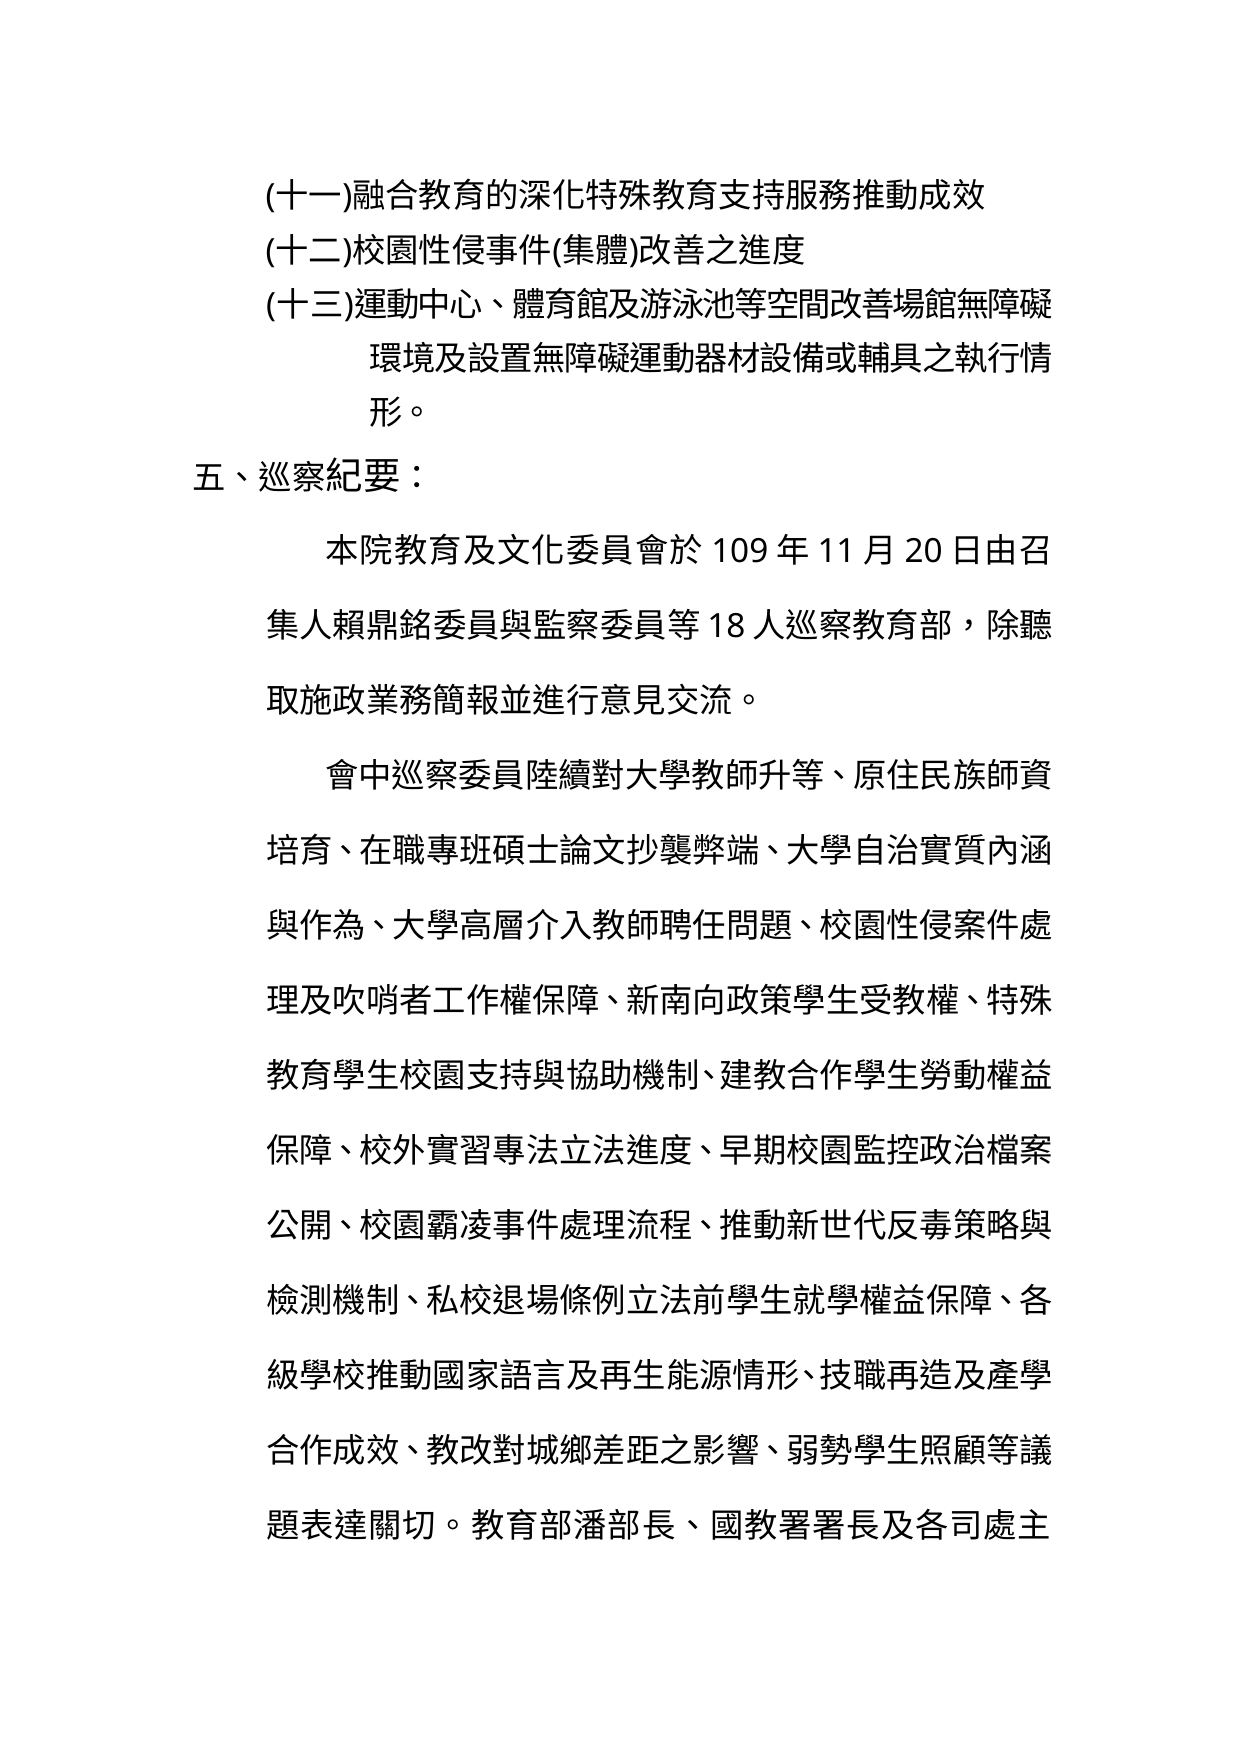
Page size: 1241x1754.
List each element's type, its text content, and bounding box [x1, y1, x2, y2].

text 本院教育及文化委員會於109年11月20日由召集人賴鼎銘委員與監察委員等18人巡察教育部，除聽取施政業務簡報並進行意見交流。 [266, 510, 1053, 735]
text (十一)融合教育的深化特殊教育支持服務推動成效 [265, 164, 1053, 219]
text (十三)運動中心、體育館及游泳池等空間改善場館無障礙環境及設置無障礙運動器材設備或輔具之執行情形。 [266, 273, 1053, 435]
text 會中巡察委員陸續對大學教師升等、原住民族師資培育、在職專班碩士論文抄襲弊端、大學自治實質內涵與作為、大學高層介入教師聘任問題、校園性侵案件處理及吹哨者工作權保障、新南向政策學生受教權、特殊教育學生校園支持與協助機制、建教合作學生勞動權益保障、校外實習專法立法進度、早期校園監控政治檔案公開、校園霸凌事件處理流程、推動新世代反毒策略與檢測機制、私校退場條例立法前學生就學權益保障、各級學校推動國家語言及再生能源情形、技職再造及產學合作成效、教改對城鄉差距之影響、弱勢學生照顧等議題表達關切。教育部潘部長、國教署署長及各司處主 [266, 735, 1053, 1560]
text (十二)校園性侵事件(集體)改善之進度 [265, 219, 1053, 273]
text 五、巡察紀要： [192, 435, 1053, 510]
